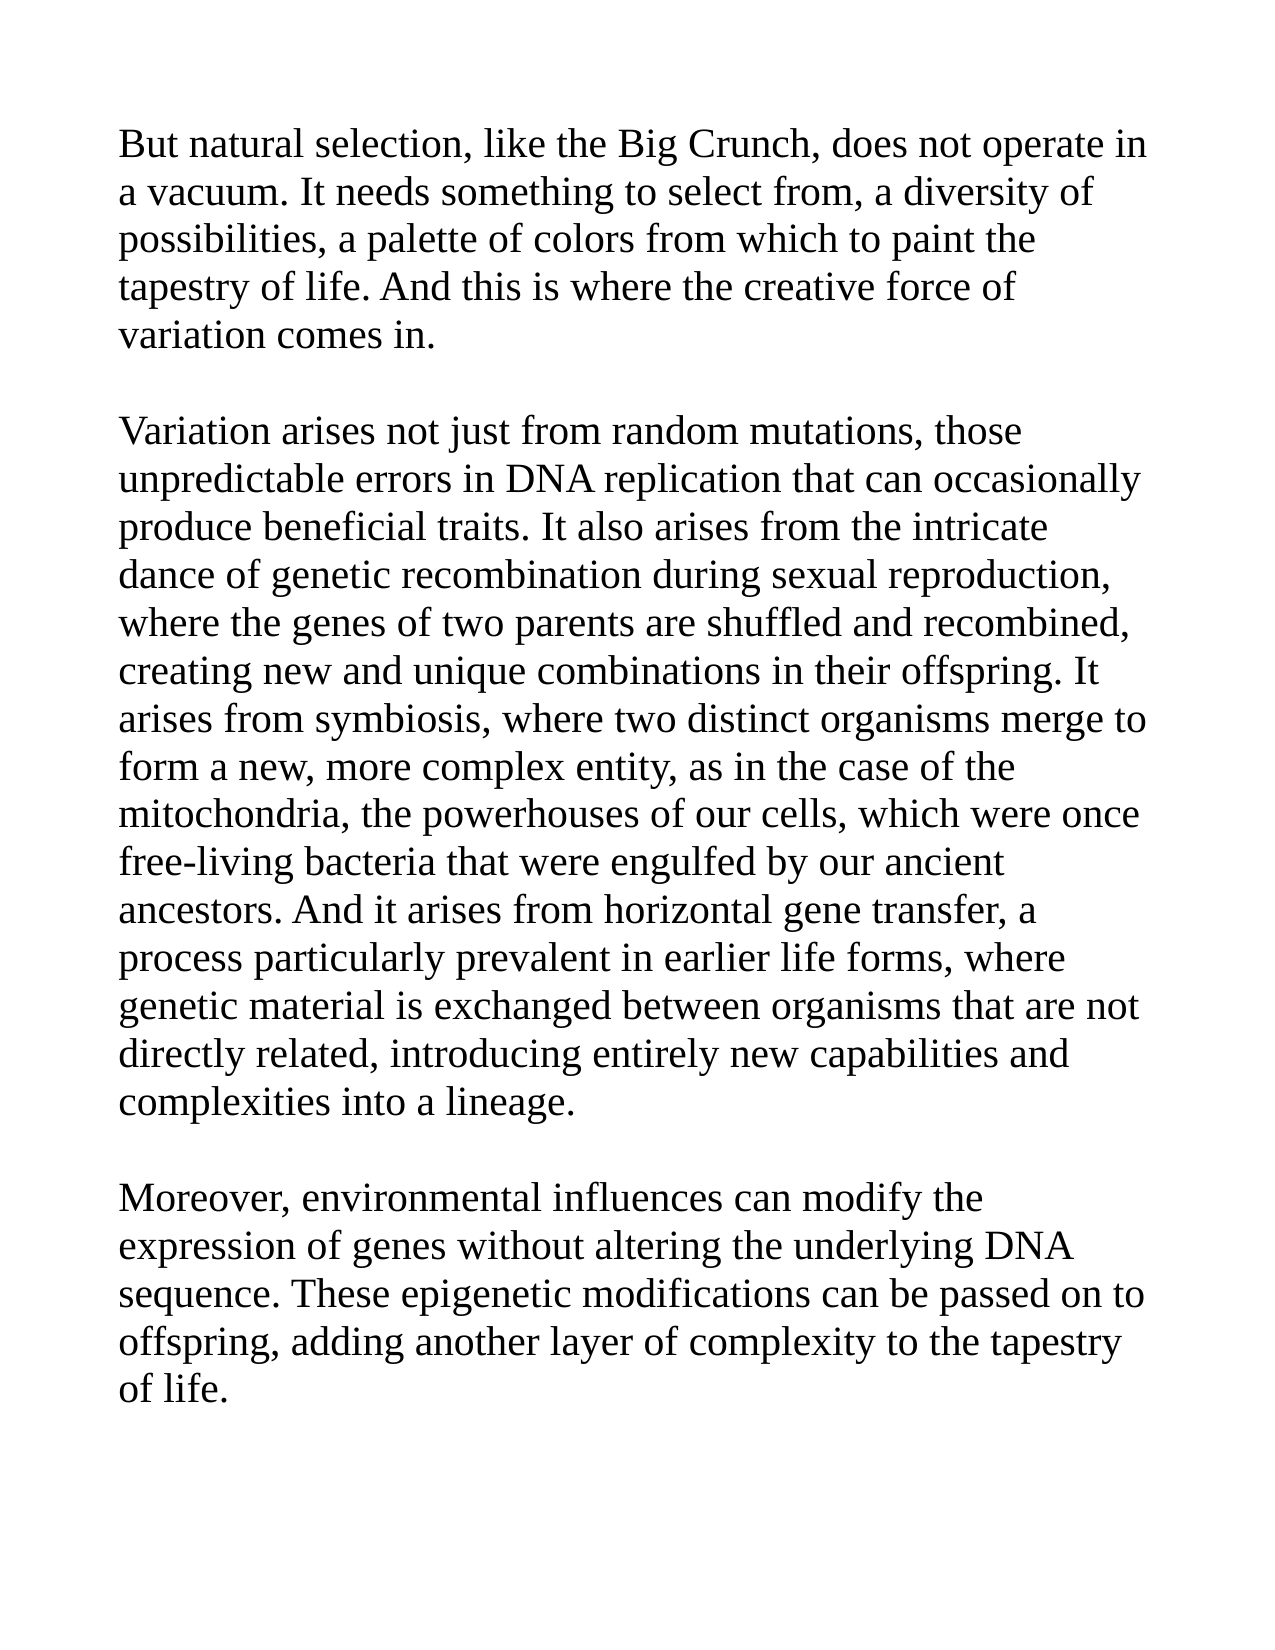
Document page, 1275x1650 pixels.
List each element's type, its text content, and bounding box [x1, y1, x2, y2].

text Moreover, environmental influences can modify the expression of genes without altering the underlying DNA sequence. These epigenetic modifications can be passed on to offspring, adding another layer of complexity to the tapestry of life. [118, 1172, 1157, 1412]
text But natural selection, like the Big Crunch, does not operate in a vacuum. It needs something to select from, a diversity of possibilities, a palette of colors from which to paint the tapestry of life. And this is where the creative force of variation comes in. [118, 118, 1157, 358]
text Variation arises not just from random mutations, those unpredictable errors in DNA replication that can occasionally produce beneficial traits. It also arises from the intricate dance of genetic recombination during sexual reproduction, where the genes of two parents are shuffled and recombined, creating new and unique combinations in their offspring. It arises from symbiosis, where two distinct organisms merge to form a new, more complex entity, as in the case of the mitochondria, the powerhouses of our cells, which were once free-living bacteria that were engulfed by our ancient ancestors. And it arises from horizontal gene transfer, a process particularly prevalent in earlier life forms, where genetic material is exchanged between organisms that are not directly related, introducing entirely new capabilities and complexities into a lineage. [118, 406, 1157, 1124]
